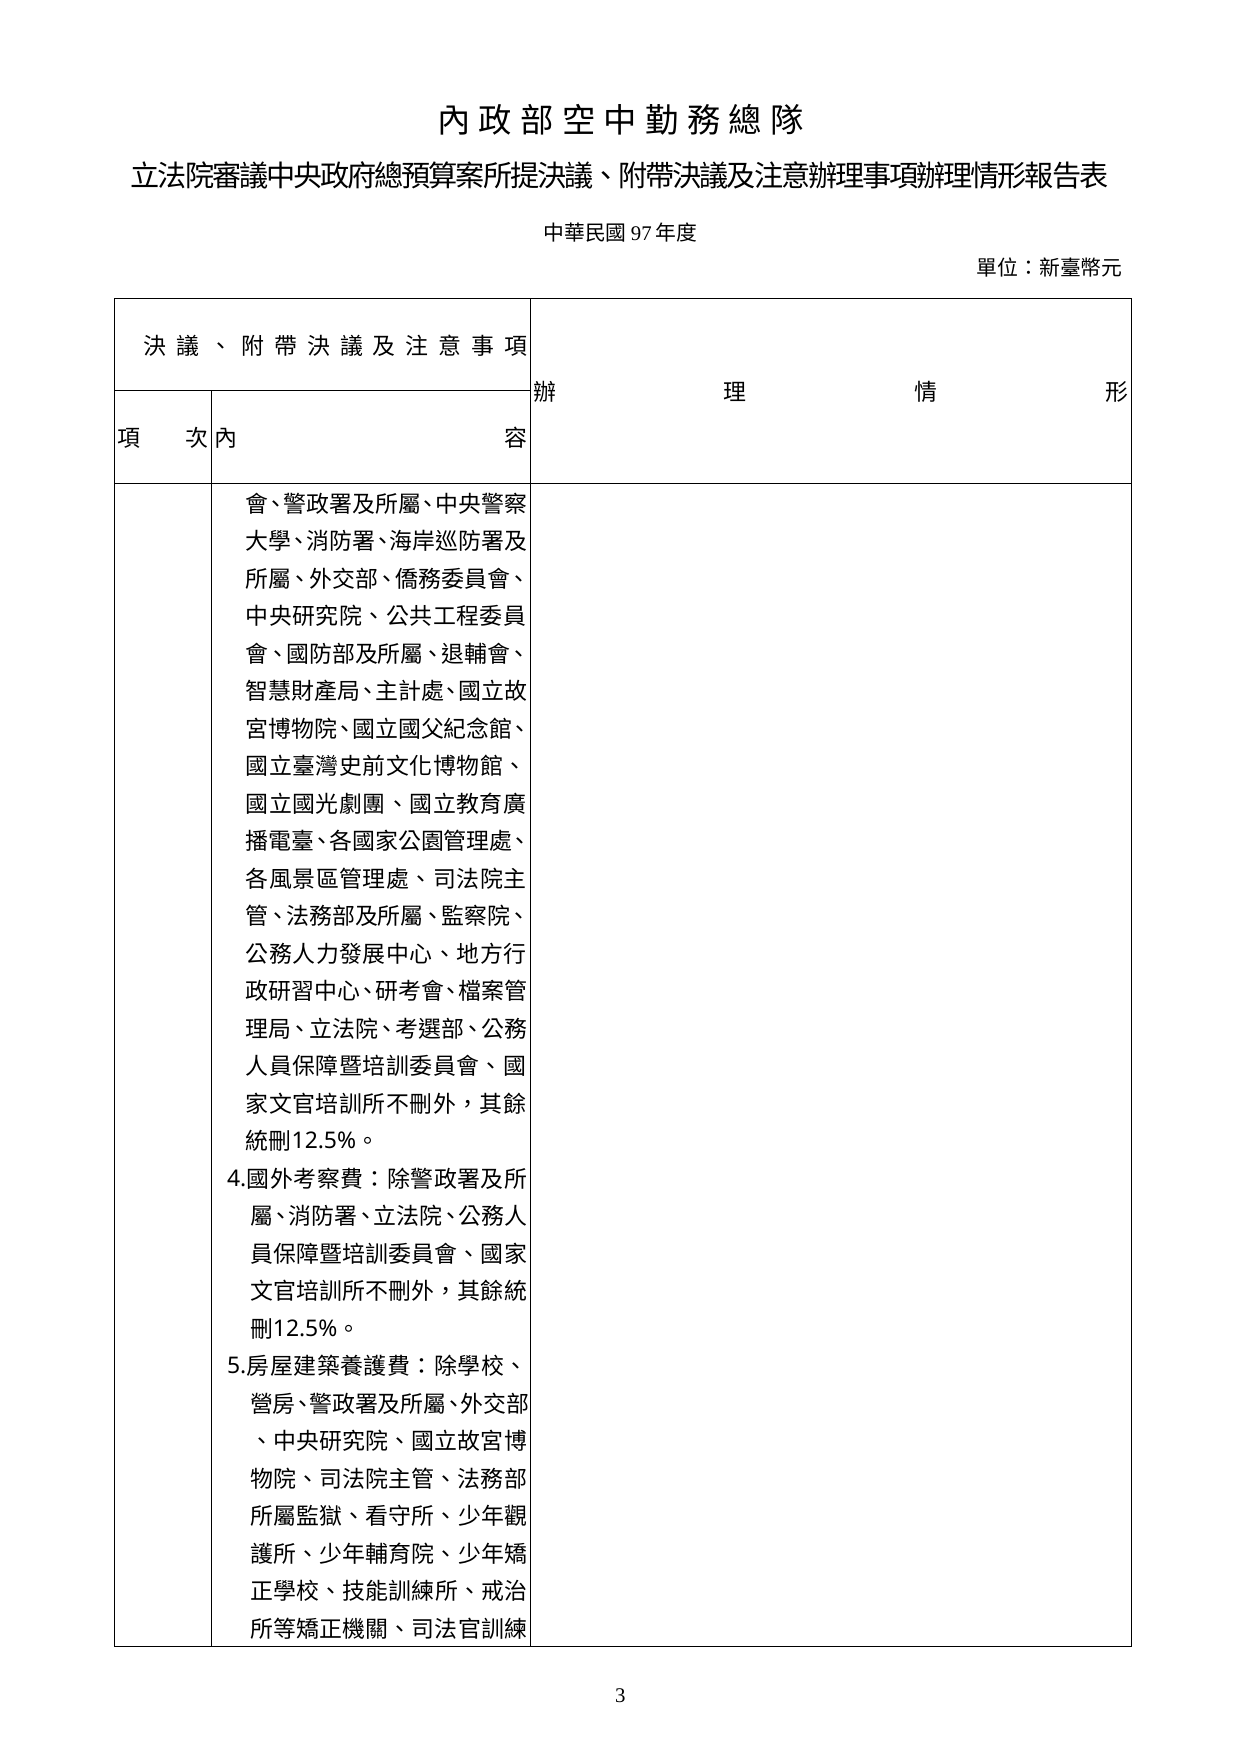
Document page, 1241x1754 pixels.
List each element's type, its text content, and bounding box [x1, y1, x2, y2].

table_cell 本總隊97年度法定預算統刪項目均依決議事項辦理。 本總隊未編列臨時人員酬金。 遵照辦理。 非本總隊主管業務。 遵照辦理。 遵照辦理。 遵照辦理。 非本總隊主管業務。 非本總隊主管業務。 遵照辦理。 非本總隊主管業務。 非本總隊主管業務。 非本總隊主管業務。 本總隊無駐外人員。 非本總隊主管業務。 非本總隊主管業務。 非本總隊主管業務。 非本總隊主管業務。 非本總隊主管業務。 非本總隊主管業務。 非本總隊主管業務。 非本總隊主管業務。 遵照辦理。 本總隊網站未放置「清查不當黨產網站」之連結。 本總隊無促參法辦理之重大新興計畫。 非本總隊主管業務。 非本總隊主管業務。 本總隊無上繳入聯預算情事。 本總隊所屬聘用人員現有67人（含飛行員及機工長），為空勤總隊目前五大任務勤務執行最重要的人力資源，國內飛行員及機工長供給量較少，尤其以直升機飛行員更甚，故每年考試錄取納編量，如無現有約聘人員持續服務，將立即因銜接不上出現人力不足所致勤務加重，甚至飛行安全問題，但為配合政府文官考試任用政策，已採「出缺」即以「考試任用」逐年使編制員額完整，以求政策遂行及勤務穩定安全執行之平衡。 有關凍結部分，已依決議事項向立法院內政、財政兩委員會聯席會提出報告，然依立法院97年7月29日台立院議字第 0970003336號函復，不同意動支。 有關凍結部分，已依決議事項向立法院內政、財政兩委員會聯席會提出報告，並業於97年6月2日台立院議字第0970002386號函獲立法院同意解凍，准予動支。 有關凍結部分，已依決議事項向立法院內政、財政兩委員會聯席會提出報告，然依立法院97年7月29日台立院議字第 0970003336號函復，不同意動支。 [531, 484, 1131, 1646]
table_cell 內容 [212, 391, 530, 483]
table_header 辦理情形 [531, 299, 1131, 483]
table_header 決議、附帶決議及注意事項 [115, 299, 530, 390]
table_cell 項次 [115, 391, 211, 483]
table_cell [115, 484, 211, 1646]
table_cell 通案決議部分： (一)款針對中央各機關及所屬統刪項目如下： 1.人事費（不含退休撫卹給付）：行政院及所屬除中央選舉委員會及所屬、原住民族委員會及所屬、客家委員會、營建署及所屬、警政署及所屬、中央警察大學、消防署及所屬、入出國及移民署、建築研究所、空中勤務總隊、海岸巡防署及所屬、外交部及所屬、僑務委員會、公共工程委員會、國科會所屬國立科學工業園區實驗高級中學及國立南科國際實驗高級中學、原子能委員會及所屬、國防部及所屬、退輔會、智慧財產局、水利署及所屬、賦稅署、關稅總局及所屬、國有財產局及所屬、臺北市國稅局、臺灣省北區國稅局及所屬、臺灣省中區國稅局及所屬、臺灣省南區國稅局及所屬、高雄市國稅局、主計處及所屬、國立故宮博物院、教育部所屬學校及館所、國立國光劇團、國立教育廣播電臺、調查局、人事行政局編列「公教人員婚喪生育及子女教育補助」之統籌科目、檔案管理局、疾病管制局不刪外，法務部及所屬統刪1,500萬元，其餘統刪1%；司法院主管統刪3,000萬元；考試院及所屬除考選部、公務人員保障暨培訓委員會、國家文官培訓所不刪外，其餘統刪1%；其餘不刪。行政院及所屬由行政院自行調整，人事費不得流用或挪為他用。 2.委辦費：除中央選舉委員會及所屬、原住民族委員會及所屬、客家委員會、外交部及所屬、僑務委員會、「國際合作」之「駐外技術服務」、經濟部主管之科技支出、國防部及所屬、「金門、馬祖地區計畫性雷區排除案」、智慧財產局辦理「專利生物材料寄存」及「智慧財產專業人員培訓」、中小企業處、動植物防疫檢疫局、體育委員會、教育部主管、司法院主管、公務人員保障暨培訓委員會、國家文官培訓所不刪外，其餘統刪12.5%，並按照月份比例分配原則辦理。 3.按日按件計資酬金：除中央選舉委員會及所屬、原住民族委員會及所屬、客家委員會、警政署及所屬、中央警察大學、消防署、海岸巡防署及所屬、外交部、僑務委員會、中央研究院、公共工程委員會、國防部及所屬、退輔會、智慧財產局、主計處、國立故宮博物院、國立國父紀念館、國立臺灣史前文化博物館、國立國光劇團、國立教育廣播電臺、各國家公園管理處、各風景區管理處、司法院主管、法務部及所屬、監察院、公務人力發展中心、地方行政研習中心、研考會、檔案管理局、立法院、考選部、公務人員保障暨培訓委員會、國家文官培訓所不刪外，其餘統刪12.5%。 4.國外考察費：除警政署及所屬、消防署、立法院、公務人員保障暨培訓委員會、國家文官培訓所不刪外，其餘統刪12.5%。 5.房屋建築養護費：除學校、營房、警政署及所屬、外交部、中央研究院、國立故宮博物院、司法院主管、法務部所屬監獄、看守所、少年觀護所、少年輔育院、少年矯正學校、技能訓練所、戒治所等矯正機關、司法官訓練所、調查局、立法院不刪外，其餘統刪10%。 6.租金費用（包括土地、房舍）：除96年度以前連續計畫已簽約者、國外地區、港澳地區、學校、中央選舉委員會及所屬、警政署及所屬不刪外，其餘統刪15%；另辦理新續約時，應比照刪減10%辦理之。 7.獎補助費：除法律有規定、地方補助款、原住民族委員會及所屬、客家委員會、警政署及所屬、外交部及所屬、僑務委員會、經濟部主管之科技支出、體育委員會、教育部、高檢署補助收容人給養計畫經費、立法院、退輔會、調查局、國科會補助國家實驗研究院及國家同步輻射研究中心、衛生署捐助財團法人國家衛生研究院發展計畫、補助中央通訊社、公共電視、中央廣播電台、消防發展基金會及義消楷模不刪外，(1)政府機關間之補助：刪減10%；(2)對國內團體及個人之捐助：除消防署及所屬、中小企業處不刪外，其餘統刪5%；(3)對外之捐助：除財政部對亞洲開發銀行亞洲開發基金捐助不刪外，其餘統刪10%；(4)獎勵金除法律有規定者、檢舉及破案獎金不刪外，其餘統刪12%。 8.資訊設備費（包括軟體設備及硬體設備）：除96年度以前連續計畫已簽約者、警政署及所屬、消防署防救災資訊系統、海岸巡防署及所屬、外交部及所屬、國防部及國防部所屬資電作戰與防護預算、主計處及所屬、國立故宮博物院、司法院主管、法務部、調查局、檔案管理局、立法院不刪外，其餘統刪5%。 9.政令宣導費用：除警政署及所屬、消防署、退輔會、智慧財產局不刪外，其餘統刪20%，並按照月份比例分配原則辦理。 (二)97年度中央政府總預算案「業務費」項下「臨時人員酬金」科目編列預算46億8,651萬5,000元，較96年度法定預算數46億0,765萬8,000元，增加7,885萬7,000元，該等人員之進用及管理缺乏明確規範，以業務費用人，有別於人事費之用人，顯為規避依法用人之規定，於各機關超額人力尚未消化完全之前，此舉恐廣開進用編制外人員之大門，流於任用私人之弊。 爰此，為加強臨時人員之進用及管理，建議自97年度起，應優先調配超額人力辦理業務，於各機關單位超額人力消化完畢之前，不得再增聘臨時人員，97年度各機關除中央研究院、退輔會「國軍單身退員宿舍服務與管理」、水產試驗所、調查局外，其餘增列之「臨時人員酬金」應一律刪除。 (三)針對全國各公務機關，為符合環境保護發展趨勢，減少我國溫室氣體尤其是二氧化碳的排放量，從排放量比重最高的能源部門著手改善已成為世界各先進國家的重要目標，應致力於節約能源，減少各機關的用電量；另由於台灣水資源缺乏，政府亦應致力節省用水；故各機關應帶頭推行各項節省水電之措施，除學校、營房、消防署及所屬、外交部主管（含駐外單位）、中央研究院、退輔會安養機構、教育部主管館所、國立教育廣播電臺、司法院主管、法務部及所屬監獄、看守所、少年觀護所、少年輔育院、少年矯正學校、技能訓練所、戒治所等矯正機關、司法官訓練所、調查局不刪外，其餘「水電費」減列3%。 (四)97年度中央政府總預算案中，有關中央選舉委員會主任委員、教育部部長、新聞局局長、銓敘部部長、國家安全局局長之「特別費」，全數凍結，俟向立法院相關委員會報告經同意後，始得動支。 (五)針對分組審查通過及院會朝野黨團協商新增有關向特定委員會或聯席會報告之決議，全部修正為「向相關委員會報告」。 (六)要求中央政府各行政機關，自97年度起，應依預算法第39條之規定辦理，未依規定辦理者應予補正。 (七)鑑於溫室效應問題日益嚴重，以及國際原油不停上漲之壓力下，環境保護署亦已積極推動改裝油氣雙燃料車。因此，建議政府各機關在預算允許下，未來汽車燃油使用及購置新車時，應採用潔淨燃料及低污染車輛，以降低對環境的污染，使台灣此美麗寶島能永續發展。 (八)「行政院所屬各機關中長程計畫編審辦法」及「行政院所屬各機關年度施政計畫編審辦法」要求比照中華民國97年度中央政府總預算編製辦法及中央政府中程計畫預算編製辦法等送立法院備查。 (九)行政院於中央政府總預算編製作業手冊規定「加班費編列不得超過90年度實支額八成」，並於單位預算書列明「加班值班費」之加班費金額，以利預算審議。 (十)鑑於政府資訊公開法在94年12月28日公布施行至今，其中第7條規定中央各行政單位應將預算及決算依法公布，96年度立法院決議要求各機關公布於網站上，然而因為各機關公布標準不一，導致民眾無法獲取有效資料，故要求各機關除機密預算外，應將所有預算及決算書完整資料全部公布於網站上，以便民眾查閱。 (十一)台灣省政府功能業務與組織調整暫行條例已廢止，精省後遺留機關已缺乏設置法源，要求必須於97年6月30日前儘速完成法制化。其中部分機關97年度仍未依立法院決議改編單位預算或分預算，有藐視國會之疑，要求文化建設委員會所屬國立台灣美術館等6個單位，台灣省中等學校教師研習會、台灣省國民學校教師研習會、國立鳳凰谷鳥園、內政部及營建署所屬之土地測量局等6個四級機關、農委會漁業署所屬之台灣區漁業廣播電台等必須於98年度起改編單位預算或分預算。 (十二)97年度預算中公共建設之資源分配仍偏重交通建設，忽略其他應有之公共建設，致我國國民所得雖已達1萬4,000美元以上，惟攸關人民生活品質之基礎建設卻未同質量提昇。查聯合國及洛桑管理學院均訂有公共建設指標，我國宜研究建立類似指標，將該指標結合中程及長程計畫，供政府研擬施政計畫及分配預算之參考，以提昇資源配置效率及國家競爭力。 (十三)我國長期以來，基於經濟、社會發展之考量，傾向以採行租稅減免方式達成特定政策目的。惟實施結果，租稅減免範圍及幅度不斷擴大，減免利益並有集中於少數高所得者之現象，破壞租稅公平；此外，由於稅基流失，近年來我國租稅負擔率逐年下降，自79年之20.6%，逐年下滑，91年度已降至歷年來之低點11.9%，95年度雖略上升至13.5%，惟相較於歐、美國家約25%，我國租稅負擔率仍屬偏低；然一般民眾卻未因此感覺稅負減輕，主要乃係我國稅制偏利於高所得者，而對於中、低所得者而言，相關租稅減免並無實益或效益不大，反因稅收不足，政府無力對低所得者救濟，因而助長貧富差距之擴大，更加速形成「M型社會」。基此，要求行政院及各相關主管機關應全面檢討租稅減免之必要性，落實稅式支出評估作業，俾防杜租稅減免之浮濫。 (十四)依據行政院核定之「駐外機構統一指揮要點」規定：「政府涉外事務由外交部主導；各機關配屬駐外機構內部之單位或人員，承其原派機關之命辦理業務，並接受館長之工作協調及指揮監督；各機關配屬駐外機構內部人員不服從館長監督協調及指揮或不適任者，館長得報請外交部核轉原派機關調整」。另依據外交部「駐外機構公務車輛換購及管理要點」規定：「駐外機構公務車輛，應由館長督導相關承辦人員統一妥善管理調度」。惟查，近來除外交部外，其他各機關駐外人員人數雖不斷增加，但均僅辦理原派機關之業務，公務車輛仍各自使用，配合度不佳，各自為政之情形卻仍嚴重，致駐外資源無法統籌運用，加上勞逸不均現象時有所聞，人力運用未能發揮最大成效，耗損我整體外交戰力甚鉅。爰此，特要求行政院應要求所屬各派員駐外之機關，確實依據上揭規定，所有涉外事務及駐外人力、物力資源，應服從外交部及館長之指揮監督及統一調度，對於不接受協調指揮或不適任者並應調整其職務。此外，另要求外交部亦應確實依據「駐外機構統一指揮要點」等相關規定，負起統籌所有涉外事務之一切責任。 (十五)近期重大金融犯罪頻傳，犯罪當事人卻總能於主管機關發現前，轉匯多達數億元或數百億元犯罪金額潛逃出國，最終受害承擔者卻是全體人民，想要快速結案重大金融犯罪，最主要因素不外乎是在犯罪初期即時發覺並介入調查，然而有關當局卻總是毫無知覺，此外，即使進入審判階段速度牛步，平均一件重大金融犯罪案件從起訴至三審定讞往往需耗時7、8年之久，為一般刑事案件平均一件所需日數176日的15倍，故要求法務部、財政部及司法院應於3個月內針對如何改善預防重大金融犯罪並檢討現行運作機制，並向立法院相關委員會專案報告。 (十六)就消費者購買行動經營業者提供之門號手機優惠方案，於業者申辦以原2G門號升級3G系統之內部移轉作業，要求： 1.國家通訊傳播委員會應儘速修正相關法規，並全面檢討法律規定應提報予該會進行管理之事項，確實要求業者提報，另定期或不定期依法查核電信業者，針對有損消費者權益或顯失公平之情事，命其改善。 2.消費者保護委員會宜邀集相關政府相關部門，就電信業者所提供之商品及服務，協調並檢討其促銷方式與契約內容是否明確記載所提供之產品及服務，以保障消費者權益。 3.公平交易委員會宜就電信事業促銷手法，依公平交易法等相關法令，澈底檢討是否對消費者有失公平，並進行了解是否有違反行動電話市場交易資訊透明化之規定，以維護交易秩序。 (十七)為監督各財團法人達成依法或其捐助章程所定之設立目的，避免過高人事費侵蝕其業務推展，進而影響原設立宗旨；要求金管會必須於3個月內對於主管財團法人薪資水準偏高，訂定合理水準上限，並向立法院財政、預算及決算委員會聯席會報告。再者，對於財團法人華僑貸款信用保證基金、財團法人台灣金融研訓院、財團法人聯合信用卡處理中心等，現有退休公務人員轉（再）任支領雙薪情形，要求行政院應會同考試院於3個月內針對退休（伍、職）公務人員轉（再）任政府捐助成立之財團法人之薪資規定提出完整配套解決、法制化方案，並向立法院財政、預算及決算委員會聯席會報告。 (十八)鑑於花蓮縣花蓮市「既有市區道路景觀與人行環境改善計畫－花蓮市大禹街、一心街商圈徒步街道再造工程」案，因國有財產局與當地居民尚未完成購買程序，致該計畫不及於96年度執行完成，爰建請財政部國有財產局及內政部營建署必須於3個月內協助「道路設施工程」辦理保留、及完成購地行政作業。 (十九)基隆市七堵區工建段908地號（即原台灣省物資局倉庫）經行政院核准撥用予衛生署及法務部法醫研究所作為倉庫使用，因該土地位於六堵工業區正中央，一千公尺內約有二萬名住戶與廠房員工，爰要求衛生署及法務部法醫研究所務必依規定儲存檔案、醫療器材等，不得存放有礙公共衛生及具感染性之物品（例如：解剖屍體、檢體等），以免引起民眾恐慌，影響居民生活品質及廠商投資設廠意願。 (二十)依現行法令規定報編工業區土地，尚需辦理環評等多項作業，費時耗日又耗財，也耽誤投資最佳時機，降低產業競爭力，為有效落實大投資大溫暖之政策目的，建請跨部會整合用地變更審查時程，採中央一級一審制，由地方政府送件查驗基本資料後，直接層轉中央目的事業主管機關，再由中央目的事業主管機關及主管機關邀請各相關單位與土地座落該管地方政府聯合通審一次補件，責成限期結案，協助國內產業深耕生根。 (二十一)97年度中央政府總預算適逢立法委員及總統、副總統選舉期間，基於國家財政日益困窘及行政中立之規定，中央各機關及所屬暨各國營事業於97年5月前，為避免因邀請政黨候選人而有為他人選舉造勢之嫌，除禁止上述各機關假藉各項名義辦理餐會或活動，更不得補助各縣市政府、地方團體或個人辦理各種嘉年華會或具消費性、娛樂性之活動、餐會，並要求行政院主計處、審計部應切實監督禁止該項預算使用及後續核銷。 (二十二)據國產局統計，目前國有資產遭「非法」佔用之筆數高達三十餘萬筆，國產局宣稱基於個人資料保護之原則，無法對外公開其內容及佔用人。而據國產局清查，在國民黨所有黨產中，僅佔用一筆面積16平方公尺的土地，且已繳納使用補償金，除此之外，所有國民黨黨產之使用「皆屬合法」。惟行政院及所屬各部會對國民黨「合法」使用之黨產，卻違反上述資料保密原則，逕行在行政院各部會網站上放置「清查不當黨產網站」之連結，明顯違法，爰建議行政院各部會網站有放置該連結者，其「資訊服務費」凍結三分之二，迄至移除此連結及公告，導正至合法為止。 (二十三)促參法辦理之重大新興計畫涉及中央政府預算者，應依預算法規定，先行將促參完整計畫、成本效益分析報告，以及財源籌措及資金運用說明相關資料，送立法院備查。並自計畫推動第1年起，於預算內編列當年度所需經費，並於預算書中列明計畫名稱、執行期間、經費總額、辦理內容及預算編列情形以及揭露政府未來年度政府負擔。至業已實施之促參計畫，請審計部依法追蹤考核相關促參計畫執行適當性，俾利保全公產利益。 (二十四)為加速都市更新事業之整合實施，政府與民間籌組「都市開發機構」刻不容緩，建請經建會應於3個月內完成機構設置辦法，報行政院核備；經建會、營建署應於1年內完成「都市開發機構」之籌設。 (二十五)位在高速公路五股交流道、中興路、新五路與防汛道路間佔地147公頃的土地，過去被濫倒大量垃圾與廢土，遭地方謔稱為「五股垃圾山」，加上許多廠商佔用國有地闢建鐵皮屋工廠，成為區域的髒亂毒瘤，致當地民眾苦不堪言。爰建請環保署加強稽查工作，嚴格取締，一旦發現濫倒廢棄物，即比照「重大刑案」偵辦模式取締行為人，並要求限期移除廢棄物，務必在3個月內移除五股垃圾山。同時，內政部及經建會等相關單位應將當地規劃為數位軟體園區，以帶動當地資訊產業發展，並一併進行環境綠美化工程，打造更多綠地休閒空間、自行車道等公共設施，以供民眾休閒使用。 (二十六)有鑑行政院為配合民進黨所提「以台灣名義加入聯合國公投」，動支所屬各部會及國營行庫龐大預算經費，作為相關文宣、廣告、宣導所用。明顯違反行政中立及預算法第62條第1項：「總預算內各機關、各政事及計畫或業務科目間之經費，不得相互流用」規定。 另依預算法第25條第1項：「政府不得於預算所定外，動用公款、處分公有財物或為投資之行為」及第2項：「違背前項規定之支出，應依民法無因管理或侵權行為之規定請求返還」。 爰此，要求上繳入聯預算之各部會應於96年度結束前10天內依法向新聞局追回其違法動支之經費，否則將相關部會首長及局、處人員移送法辦，並負連帶賠償責任。 內政部主管審查決議（歲出部分 ）： (一)要求內政部所屬機關自下年度起必須配合政府組織再造、精簡員額政策，確實檢討所聘僱人員之專業性及適法性，以降低聘僱員額，始為適法並符立法院決議。 陸、空中勤務總隊 (一)第3目「一般建築及設備」第2節「交通及運輸設備」中「充實消防救災及海空偵搜反恐直升機中程計畫」本年度經費10億元，凍結6億元，待第7屆第1會期開議後，向立法院內政及民族委員會報告並獲同意後再予以解凍。 (二)內政部空中勤務總隊97年度歲出預算第2目「空中勤務業務」項下「航務、機務及飛安」之「業務費」編列5億1,523萬9,000元，鑑於該隊飛機妥善狀況不佳，爰凍結本項預算四成，俟空中勤務總隊專案報告「機隊妥善率提昇精進措施」獲立法院相關委員會同意，始可動支。 (三)內政部空中勤務總隊單位預算，歲出預算第3目「一般建築及設備」第2節「交通及運輸設備」項下「充實直升機週邊設備」之「運輸設備費」原列10億元，凍結三分之一，俟空中勤務總隊向立法院內政及民族、預算及決算委員會聯席會報告經同意後，始得動支。 [212, 484, 530, 1646]
